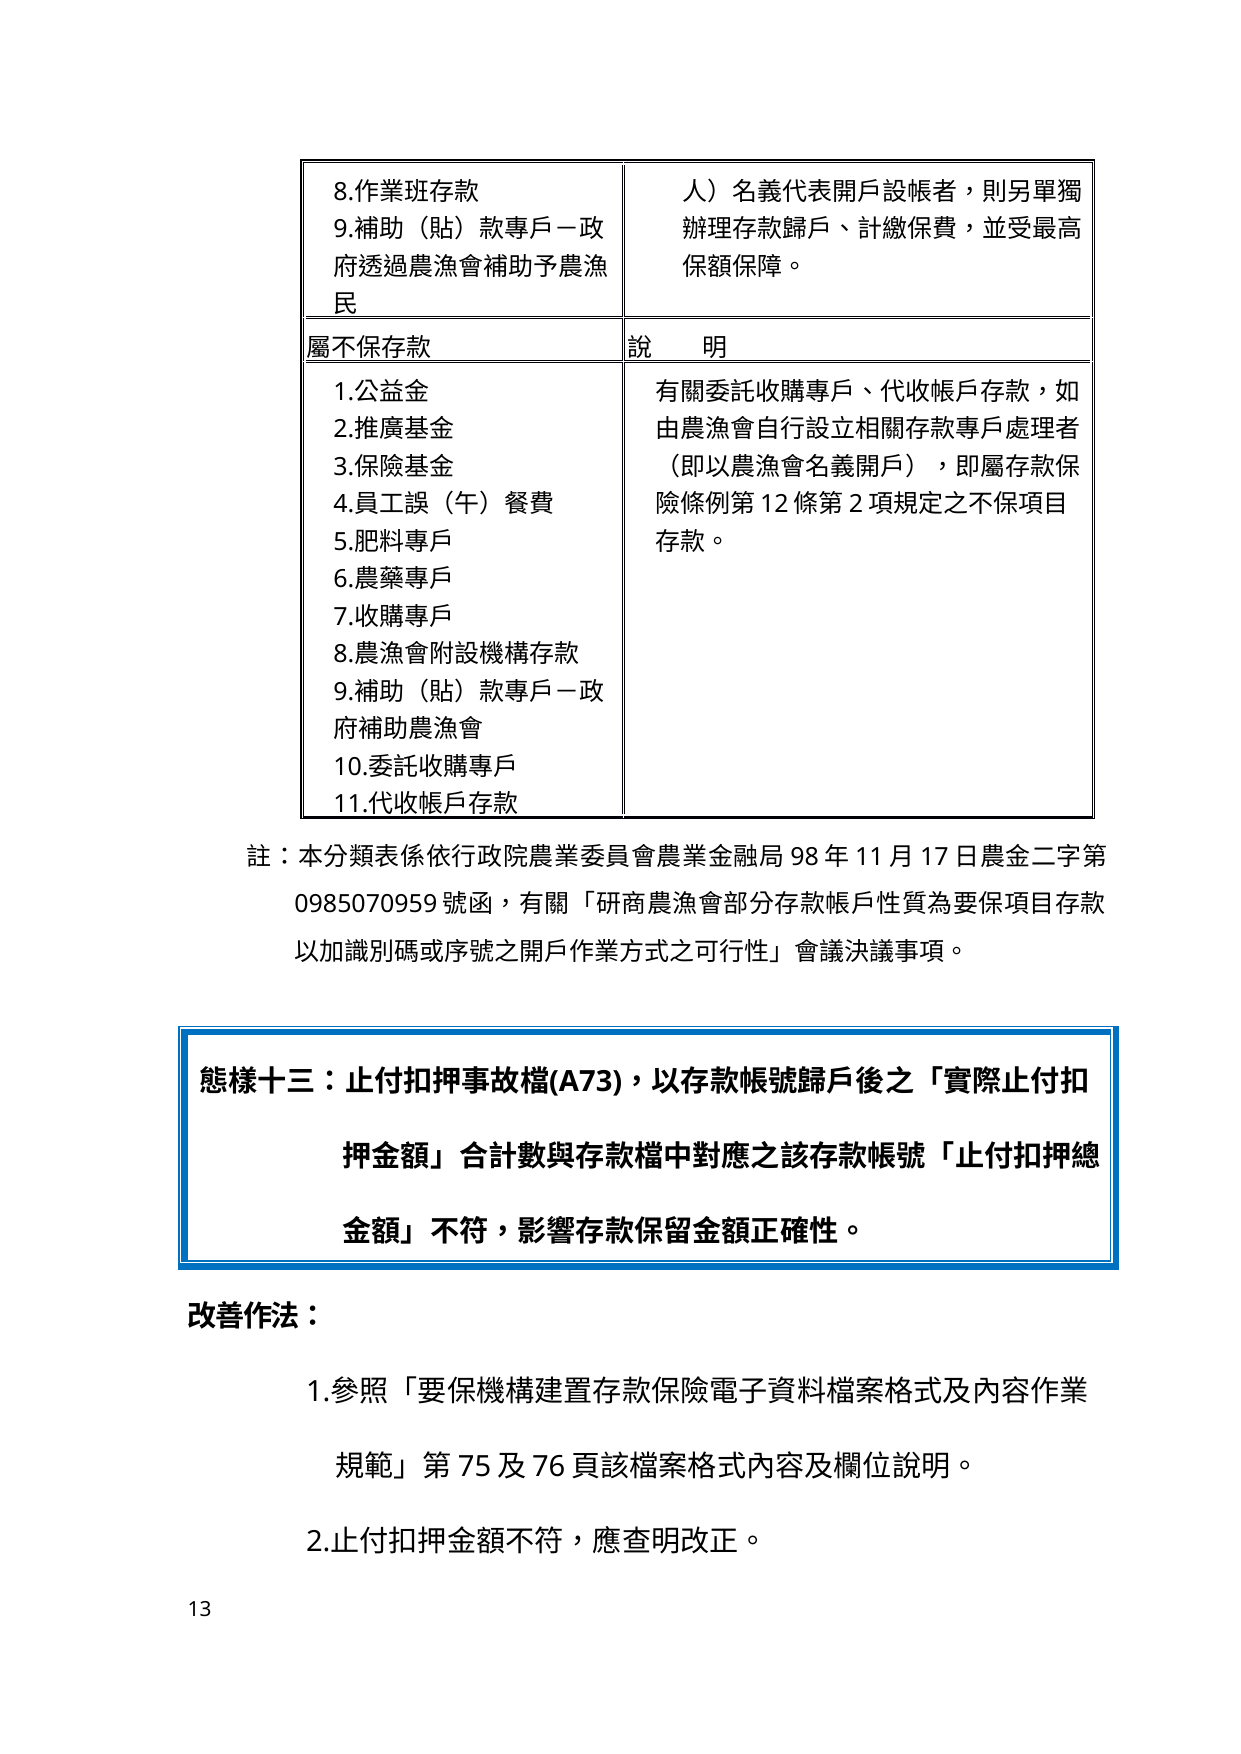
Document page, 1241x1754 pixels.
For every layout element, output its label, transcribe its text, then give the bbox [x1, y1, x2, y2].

table_header 態樣十三：止付扣押事故檔(A73)，以存款帳號歸戶後之「實際止付扣押金額」合計數與存款檔中對應之該存款帳號「止付扣押總金額」不符，影響存款保留金額正確性。 [188, 1035, 1110, 1260]
table_cell 說 明 [624, 316, 1093, 359]
text 1.參照「要保機構建置存款保險電子資料檔案格式及內容作業規範」第75及76頁該檔案格式內容及欄位說明。 [306, 1344, 1107, 1494]
table_cell 1.公益金 2.推廣基金 3.保險基金 4.員工誤（午）餐費 5.肥料專戶 6.農藥專戶 7.收購專戶 8.農漁會附設機構存款 9.補助（貼）款專戶－政府補助農漁會 10.委託收購專戶 11.代收帳戶存款 [304, 360, 624, 816]
table_cell 屬不保存款 [302, 316, 624, 359]
text 註：本分類表係依行政院農業委員會農業金融局98年11月17日農金二字第0985070959號函，有關「研商農漁會部分存款帳戶性質為要保項目存款以加識別碼或序號之開戶作業方式之可行性」會議決議事項。 [247, 827, 1107, 970]
table_cell 人）名義代表開戶設帳者，則另單獨辦理存款歸戶、計繳保費，並受最高保額保障。 [624, 163, 1092, 316]
table_cell 有關委託收購專戶、代收帳戶存款，如由農漁會自行設立相關存款專戶處理者（即以農漁會名義開戶），即屬存款保險條例第12條第2項規定之不保項目存款。 [624, 360, 1092, 816]
text 改善作法： [187, 1270, 1107, 1344]
text 2.止付扣押金額不符，應查明改正。 [306, 1494, 1107, 1569]
table_cell 8.作業班存款 9.補助（貼）款專戶－政府透過農漁會補助予農漁民 [304, 163, 624, 316]
